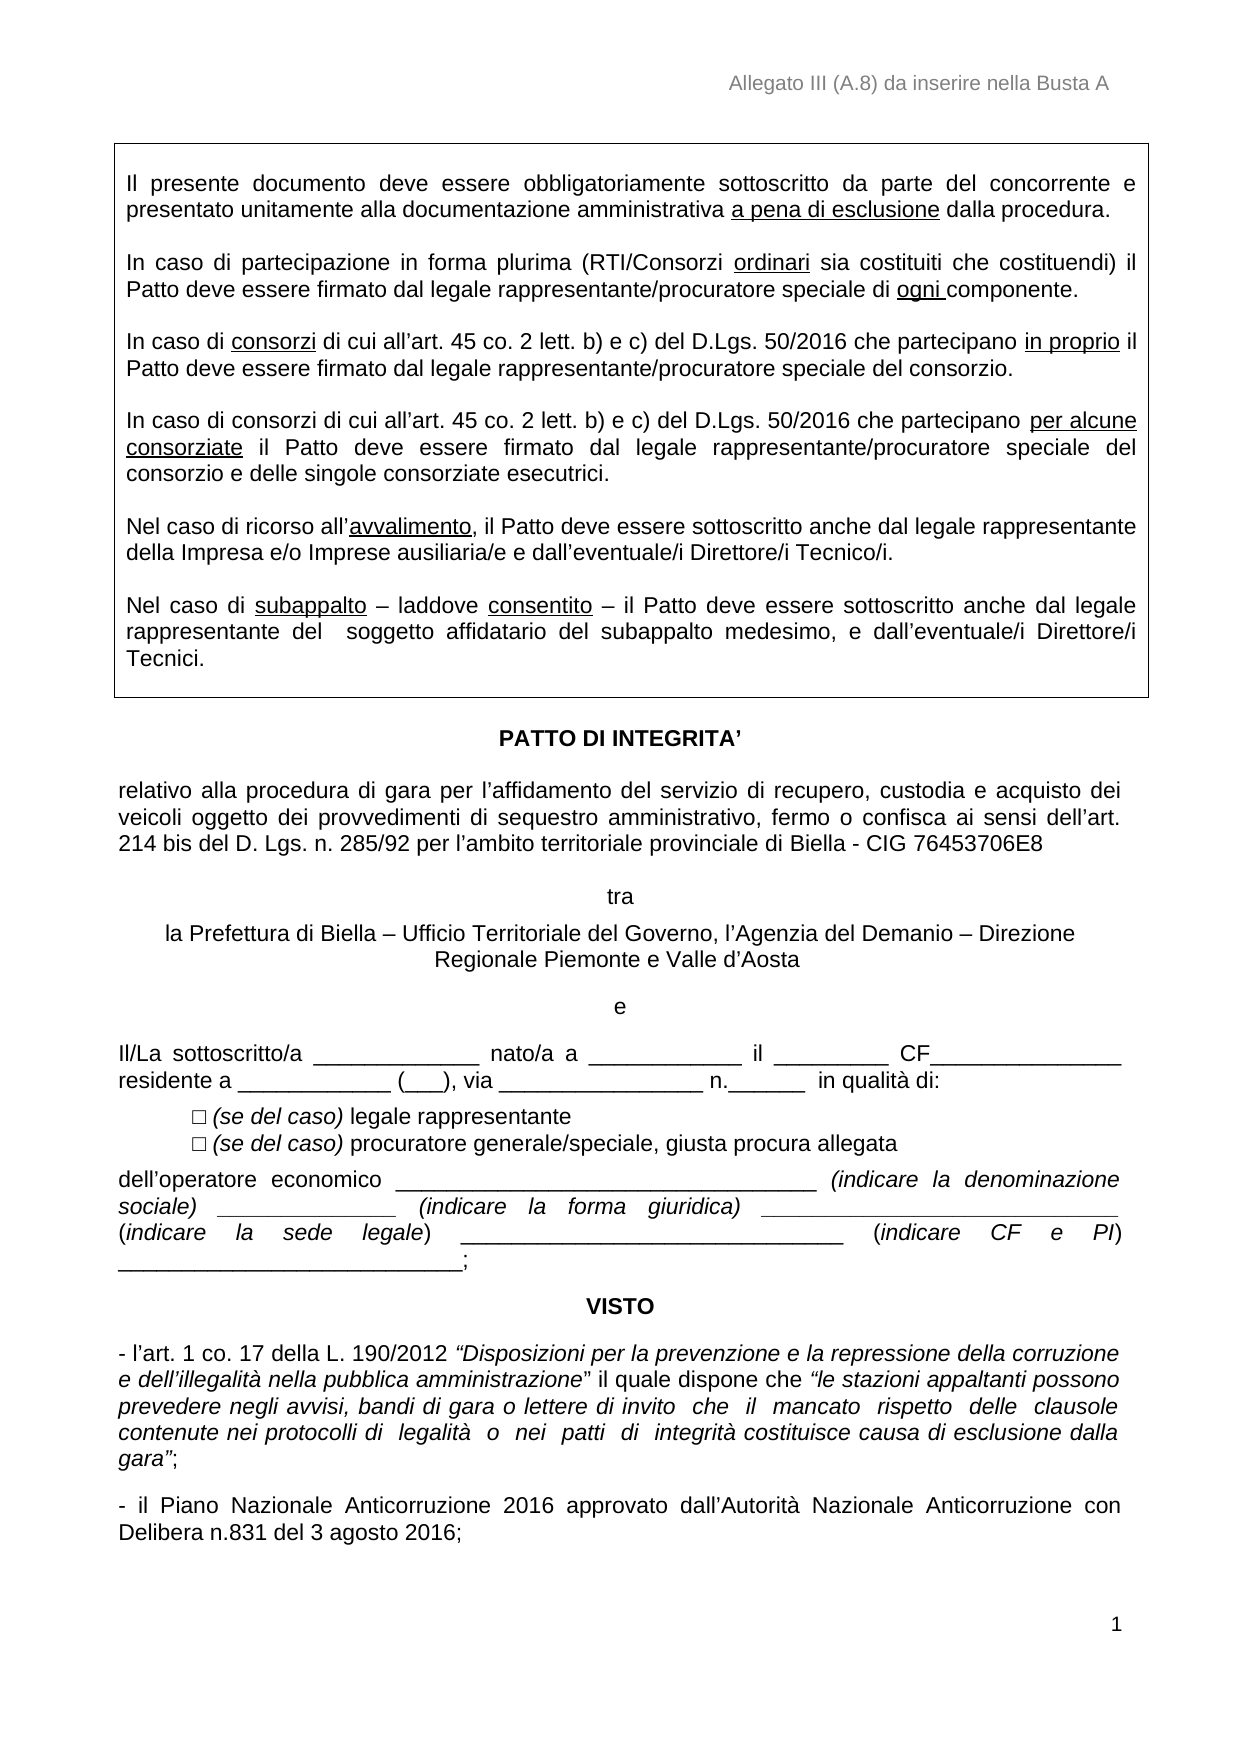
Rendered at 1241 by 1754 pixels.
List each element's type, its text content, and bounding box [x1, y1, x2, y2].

text PATTO DI INTEGRITA’ [118, 724, 1122, 751]
text dell’operatore economico _________________________________ (indicare la denominazione sociale) ______________ (indicare la forma giuridica) ____________________________ (indicare la sede legale) ______________________________ (indicare CF e PI) ___________________________; [118, 1166, 1122, 1272]
text VISTO [118, 1293, 1122, 1319]
text Il/La sottoscritto/a _____________ nato/a a ____________ il _________ CF_______________ residente a ____________ (___), via ________________ n.______ in qualità di: [118, 1040, 1122, 1093]
text e [118, 993, 1122, 1019]
table_header Il presente documento deve essere obbligatoriamente sottoscritto da parte del concorrente e presentato unitamente alla documentazione amministrativa a pena di esclusione dalla procedura. In caso di partecipazione in forma plurima (RTI/Consorzi ordinari sia costituiti che costituendi) il Patto deve essere firmato dal legale rappresentante/procuratore speciale di ogni componente. In caso di consorzi di cui all’art. 45 co. 2 lett. b) e c) del D.Lgs. 50/2016 che partecipano in proprio il Patto deve essere firmato dal legale rappresentante/procuratore speciale del consorzio. In caso di consorzi di cui all’art. 45 co. 2 lett. b) e c) del D.Lgs. 50/2016 che partecipano per alcune consorziate il Patto deve essere firmato dal legale rappresentante/procuratore speciale del consorzio e delle singole consorziate esecutrici. Nel caso di ricorso all’avvalimento, il Patto deve essere sottoscritto anche dal legale rappresentante della Impresa e/o Imprese ausiliaria/e e dall’eventuale/i Direttore/i Tecnico/i. Nel caso di subappalto – laddove consentito – il Patto deve essere sottoscritto anche dal legale rappresentante del soggetto affidatario del subappalto medesimo, e dall’eventuale/i Direttore/i Tecnici. [115, 144, 1148, 697]
text la Prefettura di Biella – Ufficio Territoriale del Governo, l’Agenzia del Demanio – Direzione Regionale Piemonte e Valle d’Aosta [118, 919, 1122, 972]
text - l’art. 1 co. 17 della L. 190/2012 “Disposizioni per la prevenzione e la repressione della corruzione e dell’illegalità nella pubblica amministrazione” il quale dispone che “le stazioni appaltanti possono prevedere negli avvisi, bandi di gara o lettere di invito che il mancato rispetto delle clausole contenute nei protocolli di legalità o nei patti di integrità costituisce causa di esclusione dalla gara”; [118, 1340, 1122, 1472]
text □ (se del caso) legale rappresentante [192, 1103, 1122, 1130]
text relativo alla procedura di gara per l’affidamento del servizio di recupero, custodia e acquisto dei veicoli oggetto dei provvedimenti di sequestro amministrativo, fermo o confisca ai sensi dell’art. 214 bis del D. Lgs. n. 285/92 per l’ambito territoriale provinciale di Biella - CIG 76453706E8 [118, 777, 1122, 856]
text - il Piano Nazionale Anticorruzione 2016 approvato dall’Autorità Nazionale Anticorruzione con Delibera n.831 del 3 agosto 2016; [118, 1492, 1122, 1545]
text tra [118, 883, 1122, 909]
text □ (se del caso) procuratore generale/speciale, giusta procura allegata [192, 1130, 1122, 1156]
